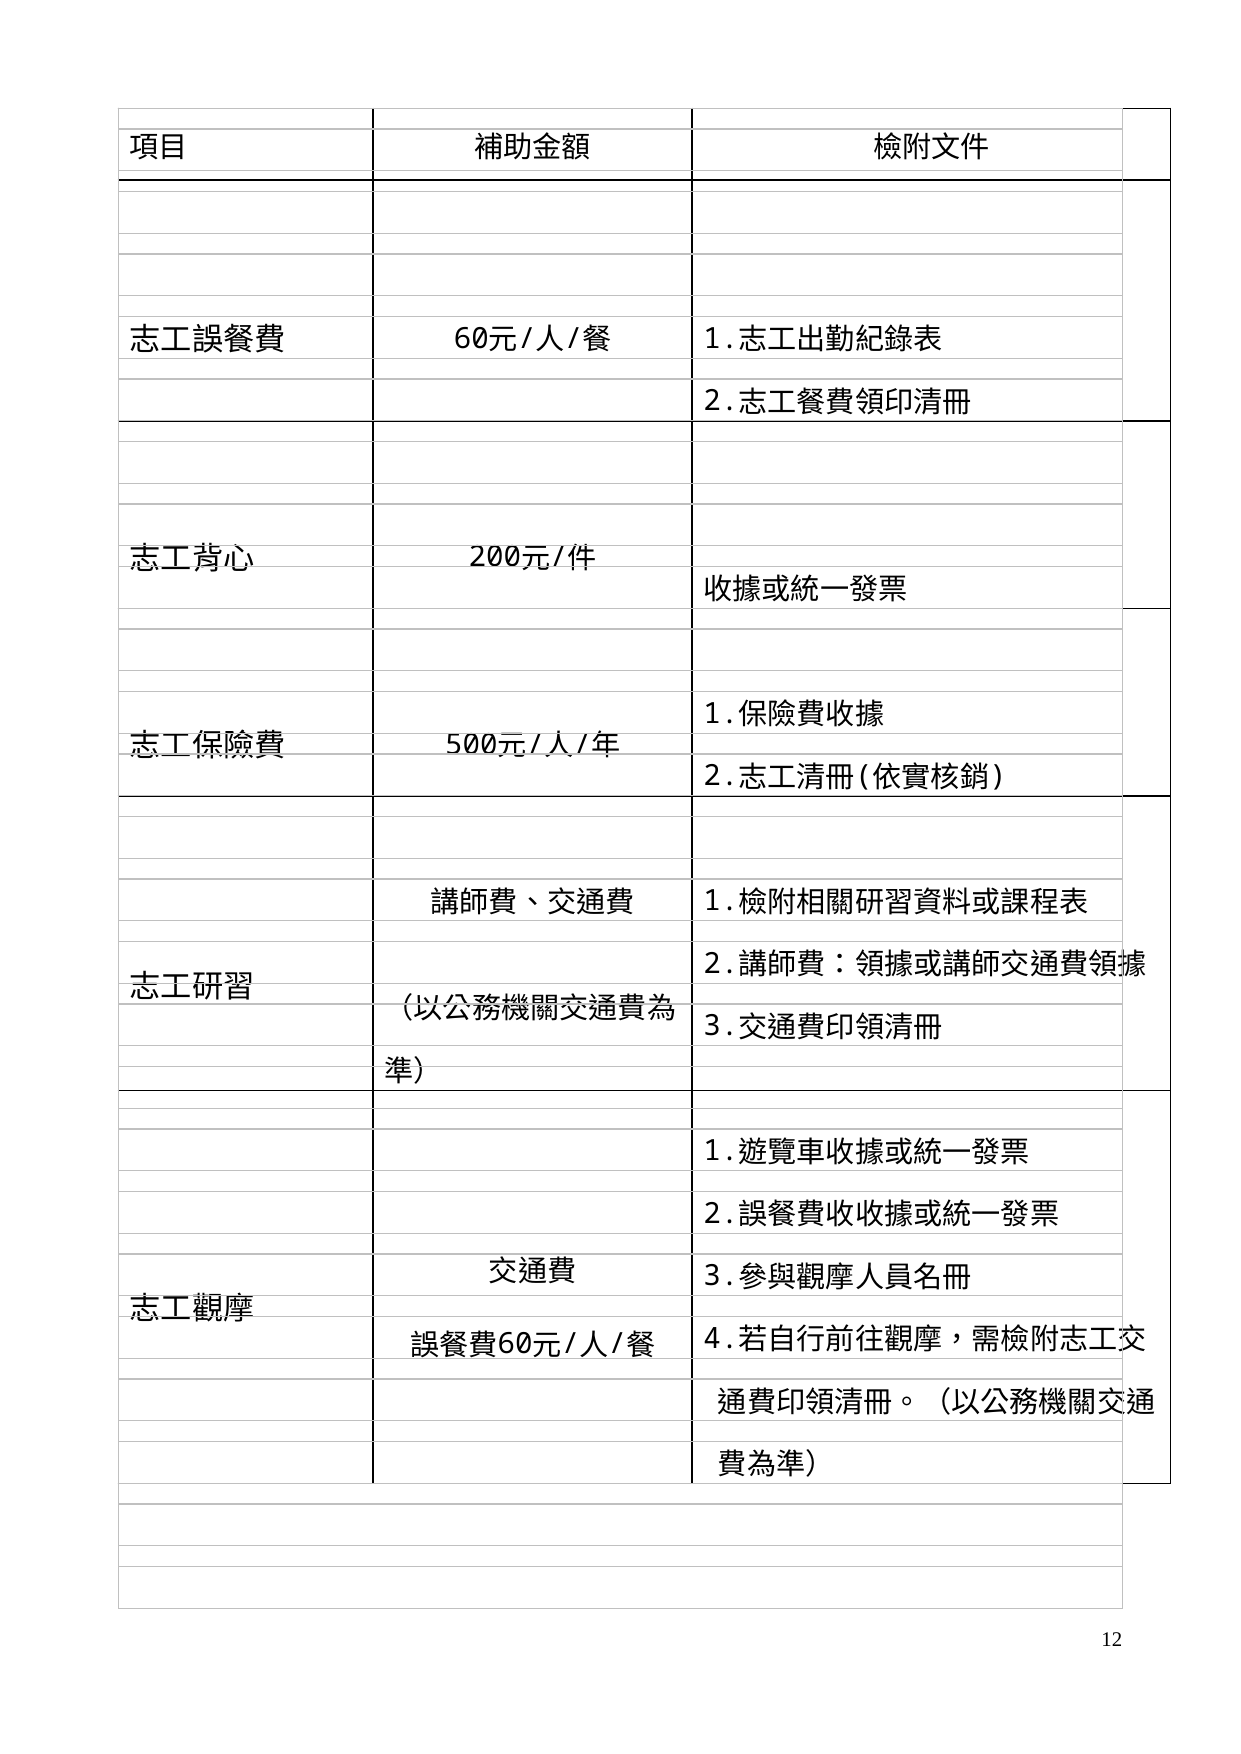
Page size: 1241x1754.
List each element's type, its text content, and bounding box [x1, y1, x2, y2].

table_cell 志工研習 [119, 817, 372, 858]
table_cell 1.遊覽車收據或統一發票 2.誤餐費收收據或統一發票 3.參與觀摩人員名冊 4.若自行前往觀摩，需檢附志工交通費印領清冊。（以公務機關交通費為準） [693, 1442, 1122, 1483]
table_cell 收據或統一發票 [693, 567, 1122, 608]
table_cell 1.遊覽車收據或統一發票 2.誤餐費收收據或統一發票 3.參與觀摩人員名冊 4.若自行前往觀摩，需檢附志工交通費印領清冊。（以公務機關交通費為準） [693, 1130, 1122, 1170]
table_cell 2.志工餐費領印清冊 [693, 380, 1122, 420]
table_cell 200元/件 [556, 546, 574, 566]
table_cell 1.檢附相關研習資料或課程表 2.講師費：領據或講師交通費領據 3.交通費印領清冊 [693, 942, 1122, 983]
table_cell 志工研習 [119, 1005, 372, 1045]
table_cell 志工研習 [119, 942, 372, 983]
table_cell 200元/件 [587, 546, 691, 566]
table_cell [119, 359, 372, 378]
table_cell 志工研習 [119, 797, 372, 816]
table_cell [119, 234, 372, 253]
table_cell 交通費 [374, 1255, 691, 1295]
table_cell [374, 1380, 691, 1420]
table_cell 志工觀摩 [119, 1109, 372, 1128]
table_cell 講師費、交通費 （以公務機關交通費為準） [374, 859, 691, 878]
table_cell 1.保險費收據 [693, 692, 1122, 733]
table_cell 講師費、交通費 （以公務機關交通費為準） [374, 797, 691, 816]
table_cell [693, 359, 1122, 378]
table_cell [119, 181, 372, 191]
table_cell 志工背心 [177, 546, 372, 566]
table_cell 志工觀摩 [119, 1192, 372, 1233]
table_cell [693, 609, 1122, 628]
table_cell 志工保險費 [119, 755, 372, 795]
table_cell 志工背心 [119, 422, 372, 441]
table_cell [693, 505, 1122, 545]
table_cell 1.遊覽車收據或統一發票 2.誤餐費收收據或統一發票 3.參與觀摩人員名冊 4.若自行前往觀摩，需檢附志工交通費印領清冊。（以公務機關交通費為準） [693, 1421, 1122, 1441]
table_cell 1.檢附相關研習資料或課程表 2.講師費：領據或講師交通費領據 3.交通費印領清冊 [693, 984, 1122, 1003]
table_cell 志工研習 [119, 1067, 372, 1089]
table_cell 講師費、交通費 （以公務機關交通費為準） [374, 942, 691, 983]
table_cell 志工觀摩 [119, 1234, 372, 1253]
table_cell [374, 1359, 691, 1378]
table_cell [374, 1421, 691, 1441]
table_cell 1.檢附相關研習資料或課程表 2.講師費：領據或講師交通費領據 3.交通費印領清冊 [693, 1067, 1122, 1089]
table_cell 講師費、交通費 （以公務機關交通費為準） [374, 984, 691, 1003]
table_cell 200元/件 [374, 546, 480, 566]
table_cell 志工觀摩 [119, 1442, 372, 1483]
table_cell 200元/件 [374, 484, 691, 503]
table_cell [119, 296, 372, 316]
table_cell 1.遊覽車收據或統一發票 2.誤餐費收收據或統一發票 3.參與觀摩人員名冊 4.若自行前往觀摩，需檢附志工交通費印領清冊。（以公務機關交通費為準） [693, 1091, 1122, 1108]
table_cell 講師費、交通費 （以公務機關交通費為準） [374, 880, 691, 920]
table_cell 1.遊覽車收據或統一發票 2.誤餐費收收據或統一發票 3.參與觀摩人員名冊 4.若自行前往觀摩，需檢附志工交通費印領清冊。（以公務機關交通費為準） [693, 1380, 1122, 1420]
table_cell [1123, 181, 1170, 420]
table_cell 500元/人/年 [374, 609, 691, 628]
table_cell 志工背心 [119, 505, 372, 545]
table_header [693, 109, 1122, 128]
table_cell 講師費、交通費 （以公務機關交通費為準） [374, 921, 691, 941]
table_cell 1.遊覽車收據或統一發票 2.誤餐費收收據或統一發票 3.參與觀摩人員名冊 4.若自行前往觀摩，需檢附志工交通費印領清冊。（以公務機關交通費為準） [693, 1317, 1122, 1358]
table_cell 1.遊覽車收據或統一發票 2.誤餐費收收據或統一發票 3.參與觀摩人員名冊 4.若自行前往觀摩，需檢附志工交通費印領清冊。（以公務機關交通費為準） [693, 1109, 1122, 1128]
table_cell [693, 296, 1122, 316]
table_cell 志工保險費 [119, 734, 174, 753]
table_cell [119, 380, 372, 420]
table_cell 志工背心 [119, 546, 174, 566]
table_cell 講師費、交通費 （以公務機關交通費為準） [374, 1046, 691, 1066]
table_cell [374, 1091, 691, 1108]
table_cell [374, 192, 691, 233]
table_cell 志工觀摩 [119, 1130, 372, 1170]
table_cell [374, 1442, 691, 1483]
table_header 檢附文件 [693, 130, 1122, 170]
table_cell 1.檢附相關研習資料或課程表 2.講師費：領據或講師交通費領據 3.交通費印領清冊 [693, 1005, 1122, 1045]
table_cell 1.檢附相關研習資料或課程表 2.講師費：領據或講師交通費領據 3.交通費印領清冊 [693, 1046, 1122, 1066]
table_cell [374, 1130, 691, 1170]
table_cell 志工研習 [119, 880, 372, 920]
table_cell [374, 359, 691, 378]
table_cell [693, 484, 1122, 503]
table_header [119, 171, 372, 179]
table_cell 1.檢附相關研習資料或課程表 2.講師費：領據或講師交通費領據 3.交通費印領清冊 [693, 797, 1122, 816]
table_cell 志工觀摩 [218, 1296, 227, 1316]
table_cell [374, 1109, 691, 1128]
table_cell 志工背心 [119, 442, 372, 483]
table_cell [693, 255, 1122, 295]
table_cell 500元/人/年 [608, 734, 691, 753]
table_cell 志工觀摩 [119, 1317, 372, 1358]
table_cell [374, 255, 691, 295]
table_cell 2.志工清冊(依實核銷) [693, 755, 1122, 795]
table_cell [374, 1192, 691, 1233]
table_cell 1.遊覽車收據或統一發票 2.誤餐費收收據或統一發票 3.參與觀摩人員名冊 4.若自行前往觀摩，需檢附志工交通費印領清冊。（以公務機關交通費為準） [693, 1296, 1122, 1316]
table_cell 志工保險費 [213, 734, 225, 753]
table_cell 志工觀摩 [228, 1296, 372, 1316]
table_cell 500元/人/年 [374, 755, 691, 795]
table_cell 1.志工出勤紀錄表 [693, 317, 1122, 358]
table_cell 500元/人/年 [374, 734, 457, 753]
table_cell 500元/人/年 [560, 734, 584, 753]
table_cell 誤餐費60元/人/餐 [374, 1317, 691, 1358]
table_cell 志工保險費 [177, 734, 198, 753]
table_cell [693, 546, 1122, 566]
table_header [374, 171, 691, 179]
table_cell [119, 192, 372, 233]
table_cell 500元/人/年 [374, 671, 691, 691]
table_cell 講師費、交通費 （以公務機關交通費為準） [374, 1067, 691, 1089]
table_cell [374, 1234, 691, 1253]
table_cell 200元/件 [374, 567, 691, 608]
table_cell 志工觀摩 [119, 1091, 372, 1108]
table_cell 200元/件 [515, 546, 561, 566]
table_cell [693, 734, 1122, 753]
table_cell [374, 1171, 691, 1191]
table_cell 1.遊覽車收據或統一發票 2.誤餐費收收據或統一發票 3.參與觀摩人員名冊 4.若自行前往觀摩，需檢附志工交通費印領清冊。（以公務機關交通費為準） [693, 1255, 1122, 1295]
table_header [119, 109, 372, 128]
table_cell 200元/件 [574, 546, 585, 566]
table_cell [693, 192, 1122, 233]
table_cell 志工保險費 [119, 630, 372, 670]
table_cell 1.遊覽車收據或統一發票 2.誤餐費收收據或統一發票 3.參與觀摩人員名冊 4.若自行前往觀摩，需檢附志工交通費印領清冊。（以公務機關交通費為準） [693, 1234, 1122, 1253]
table_cell [374, 181, 691, 191]
table_header 項目 [119, 130, 372, 170]
table_cell 1.檢附相關研習資料或課程表 2.講師費：領據或講師交通費領據 3.交通費印領清冊 [693, 859, 1122, 878]
table_header 補助金額 [374, 130, 691, 170]
table_cell 志工保險費 [119, 671, 372, 691]
table_cell 志工保險費 [227, 734, 265, 753]
table_cell 1.遊覽車收據或統一發票 2.誤餐費收收據或統一發票 3.參與觀摩人員名冊 4.若自行前往觀摩，需檢附志工交通費印領清冊。（以公務機關交通費為準） [1123, 1091, 1170, 1483]
table_cell 200元/件 [474, 546, 491, 566]
table_cell [119, 255, 372, 295]
table_cell 志工研習 [119, 921, 372, 941]
table_cell 志工保險費 [200, 734, 211, 753]
table_cell 60元/人/餐 [374, 317, 691, 358]
table_cell 1.遊覽車收據或統一發票 2.誤餐費收收據或統一發票 3.參與觀摩人員名冊 4.若自行前往觀摩，需檢附志工交通費印領清冊。（以公務機關交通費為準） [693, 1192, 1122, 1233]
table_cell [693, 234, 1122, 253]
table_cell 200元/件 [374, 442, 691, 483]
table_cell 1.遊覽車收據或統一發票 2.誤餐費收收據或統一發票 3.參與觀摩人員名冊 4.若自行前往觀摩，需檢附志工交通費印領清冊。（以公務機關交通費為準） [693, 1171, 1122, 1191]
table_cell 講師費、交通費 （以公務機關交通費為準） [374, 1005, 691, 1045]
table_cell 500元/人/年 [580, 734, 606, 753]
table_cell [374, 380, 691, 420]
table_cell [374, 234, 691, 253]
table_cell [1123, 422, 1170, 608]
table_cell 志工觀摩 [119, 1255, 372, 1295]
table_cell [693, 630, 1122, 670]
table_cell 1.檢附相關研習資料或課程表 2.講師費：領據或講師交通費領據 3.交通費印領清冊 [693, 880, 1122, 920]
table_cell 志工保險費 [274, 734, 372, 753]
table_cell 志工觀摩 [119, 1380, 372, 1420]
table_cell 500元/人/年 [533, 734, 557, 753]
table_header [693, 171, 1122, 179]
table_cell 500元/人/年 [475, 734, 484, 753]
table_cell 200元/件 [374, 422, 691, 441]
table_header [374, 109, 691, 128]
table_cell 志工保險費 [119, 692, 372, 733]
table_cell 500元/人/年 [450, 734, 466, 753]
table_cell 志工研習 [119, 984, 372, 1003]
table_cell 講師費、交通費 （以公務機關交通費為準） [374, 817, 691, 858]
table_cell [1123, 609, 1170, 795]
table_cell 志工研習 [119, 859, 372, 878]
table_cell 200元/件 [498, 546, 508, 566]
table_cell 1.檢附相關研習資料或課程表 2.講師費：領據或講師交通費領據 3.交通費印領清冊 [693, 921, 1122, 941]
table_cell 志工誤餐費 [119, 317, 372, 358]
table_cell 志工背心 [200, 557, 215, 566]
table_cell [374, 296, 691, 316]
table_cell [374, 1296, 691, 1316]
table_cell [693, 422, 1122, 441]
table_cell [693, 181, 1122, 191]
table_cell 500元/人/年 [493, 734, 537, 753]
table_cell 1.檢附相關研習資料或課程表 2.講師費：領據或講師交通費領據 3.交通費印領清冊 [1123, 797, 1170, 1089]
table_header [1123, 109, 1170, 179]
table_cell 志工背心 [119, 567, 372, 608]
table_cell 200元/件 [374, 505, 691, 545]
table_cell [693, 671, 1122, 691]
table_cell 志工觀摩 [119, 1296, 174, 1316]
table_cell 1.遊覽車收據或統一發票 2.誤餐費收收據或統一發票 3.參與觀摩人員名冊 4.若自行前往觀摩，需檢附志工交通費印領清冊。（以公務機關交通費為準） [693, 1359, 1122, 1378]
table_cell 志工觀摩 [119, 1171, 372, 1191]
table_cell 志工研習 [119, 1046, 372, 1066]
table_cell 1.檢附相關研習資料或課程表 2.講師費：領據或講師交通費領據 3.交通費印領清冊 [693, 817, 1122, 858]
table_cell 志工觀摩 [119, 1359, 372, 1378]
table_cell 500元/人/年 [374, 630, 691, 670]
table_cell 志工背心 [119, 484, 372, 503]
table_cell 志工觀摩 [119, 1421, 372, 1441]
table_cell [693, 442, 1122, 483]
table_cell 500元/人/年 [374, 692, 691, 733]
table_cell 志工觀摩 [177, 1296, 212, 1316]
table_cell 志工保險費 [119, 609, 372, 628]
